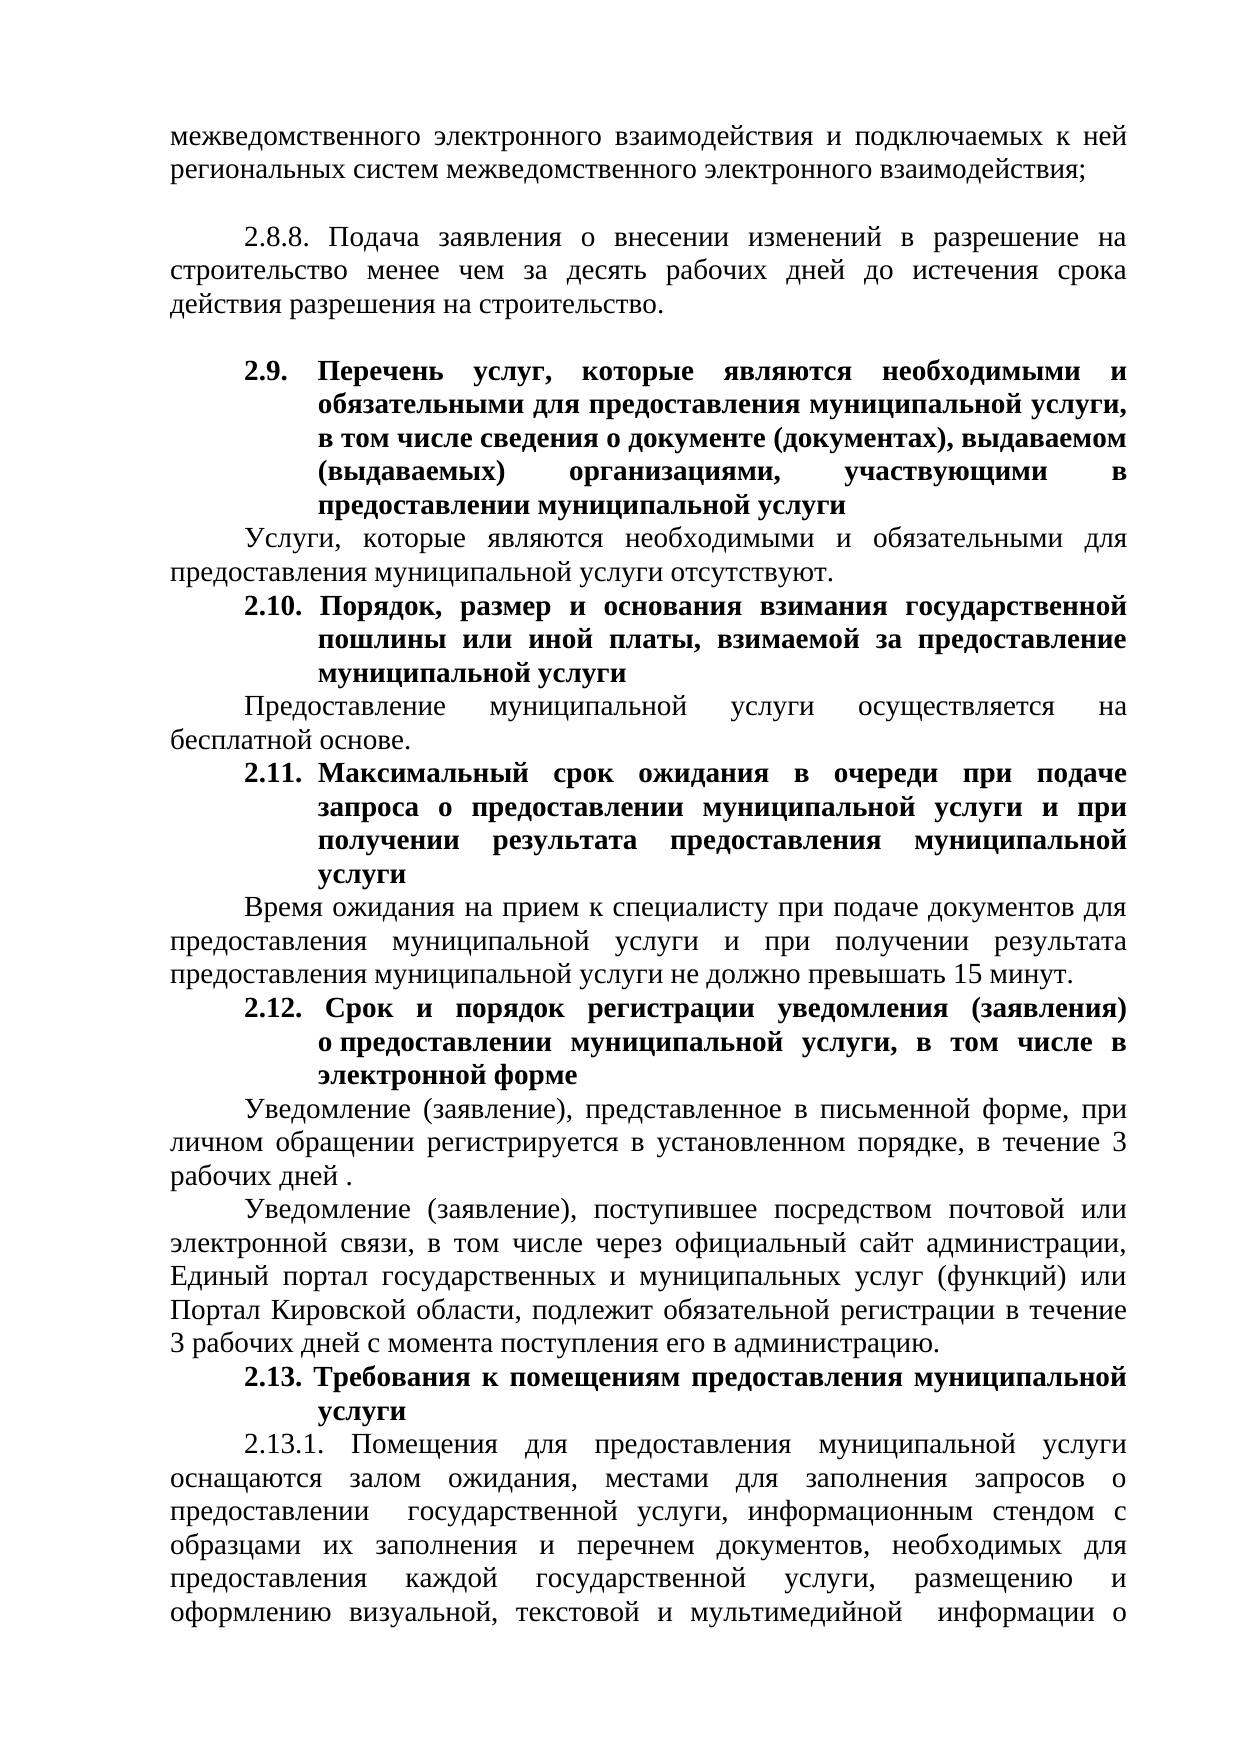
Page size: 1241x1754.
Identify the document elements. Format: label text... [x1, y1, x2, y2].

text 2.8.8. Подача заявления о внесении изменений в разрешение на строительство менее чем за десять рабочих дней до истечения срока действия разрешения на строительство. [170, 219, 1128, 319]
text 2.10. Порядок, размер и основания взимания государственной пошлины или иной платы, взимаемой за предоставление муниципальной услуги [244, 588, 1128, 688]
text Услуги, которые являются необходимыми и обязательными для предоставления муниципальной услуги отсутствуют. [170, 521, 1128, 588]
text 2.13. Требования к помещениям предоставления муниципальной услуги [244, 1359, 1128, 1426]
text Предоставление муниципальной услуги осуществляется на бесплатной основе. [170, 688, 1128, 755]
text 2.11. Максимальный срок ожидания в очереди при подаче запроса о предоставлении муниципальной услуги и при получении результата предоставления муниципальной услуги [244, 755, 1128, 889]
text Уведомление (заявление), поступившее посредством почтовой или электронной связи, в том числе через официальный сайт администрации, Единый портал государственных и муниципальных услуг (функций) или Портал Кировской области, подлежит обязательной регистрации в течение 3 рабочих дней с момента поступления его в администрацию. [170, 1191, 1128, 1359]
text Время ожидания на прием к специалисту при подаче документов для предоставления муниципальной услуги и при получении результата предоставления муниципальной услуги не должно превышать 15 минут. [170, 889, 1128, 990]
text 2.13.1. Помещения для предоставления муниципальной услуги оснащаются залом ожидания, местами для заполнения запросов о предоставлении государственной услуги, информационным стендом с образцами их заполнения и перечнем документов, необходимых для предоставления каждой государственной услуги, размещению и оформлению визуальной, текстовой и мультимедийной информации о [170, 1426, 1128, 1627]
text 2.12. Срок и порядок регистрации уведомления (заявления) о предоставлении муниципальной услуги, в том числе в электронной форме [244, 990, 1128, 1091]
text Уведомление (заявление), представленное в письменной форме, при личном обращении регистрируется в установленном порядке, в течение 3 рабочих дней . [170, 1091, 1128, 1191]
text 2.9. Перечень услуг, которые являются необходимыми и обязательными для предоставления муниципальной услуги, в том числе сведения о документе (документах), выдаваемом (выдаваемых) организациями, участвующими в предоставлении муниципальной услуги [244, 353, 1128, 521]
text межведомственного электронного взаимодействия и подключаемых к ней региональных систем межведомственного электронного взаимодействия; [170, 118, 1128, 185]
